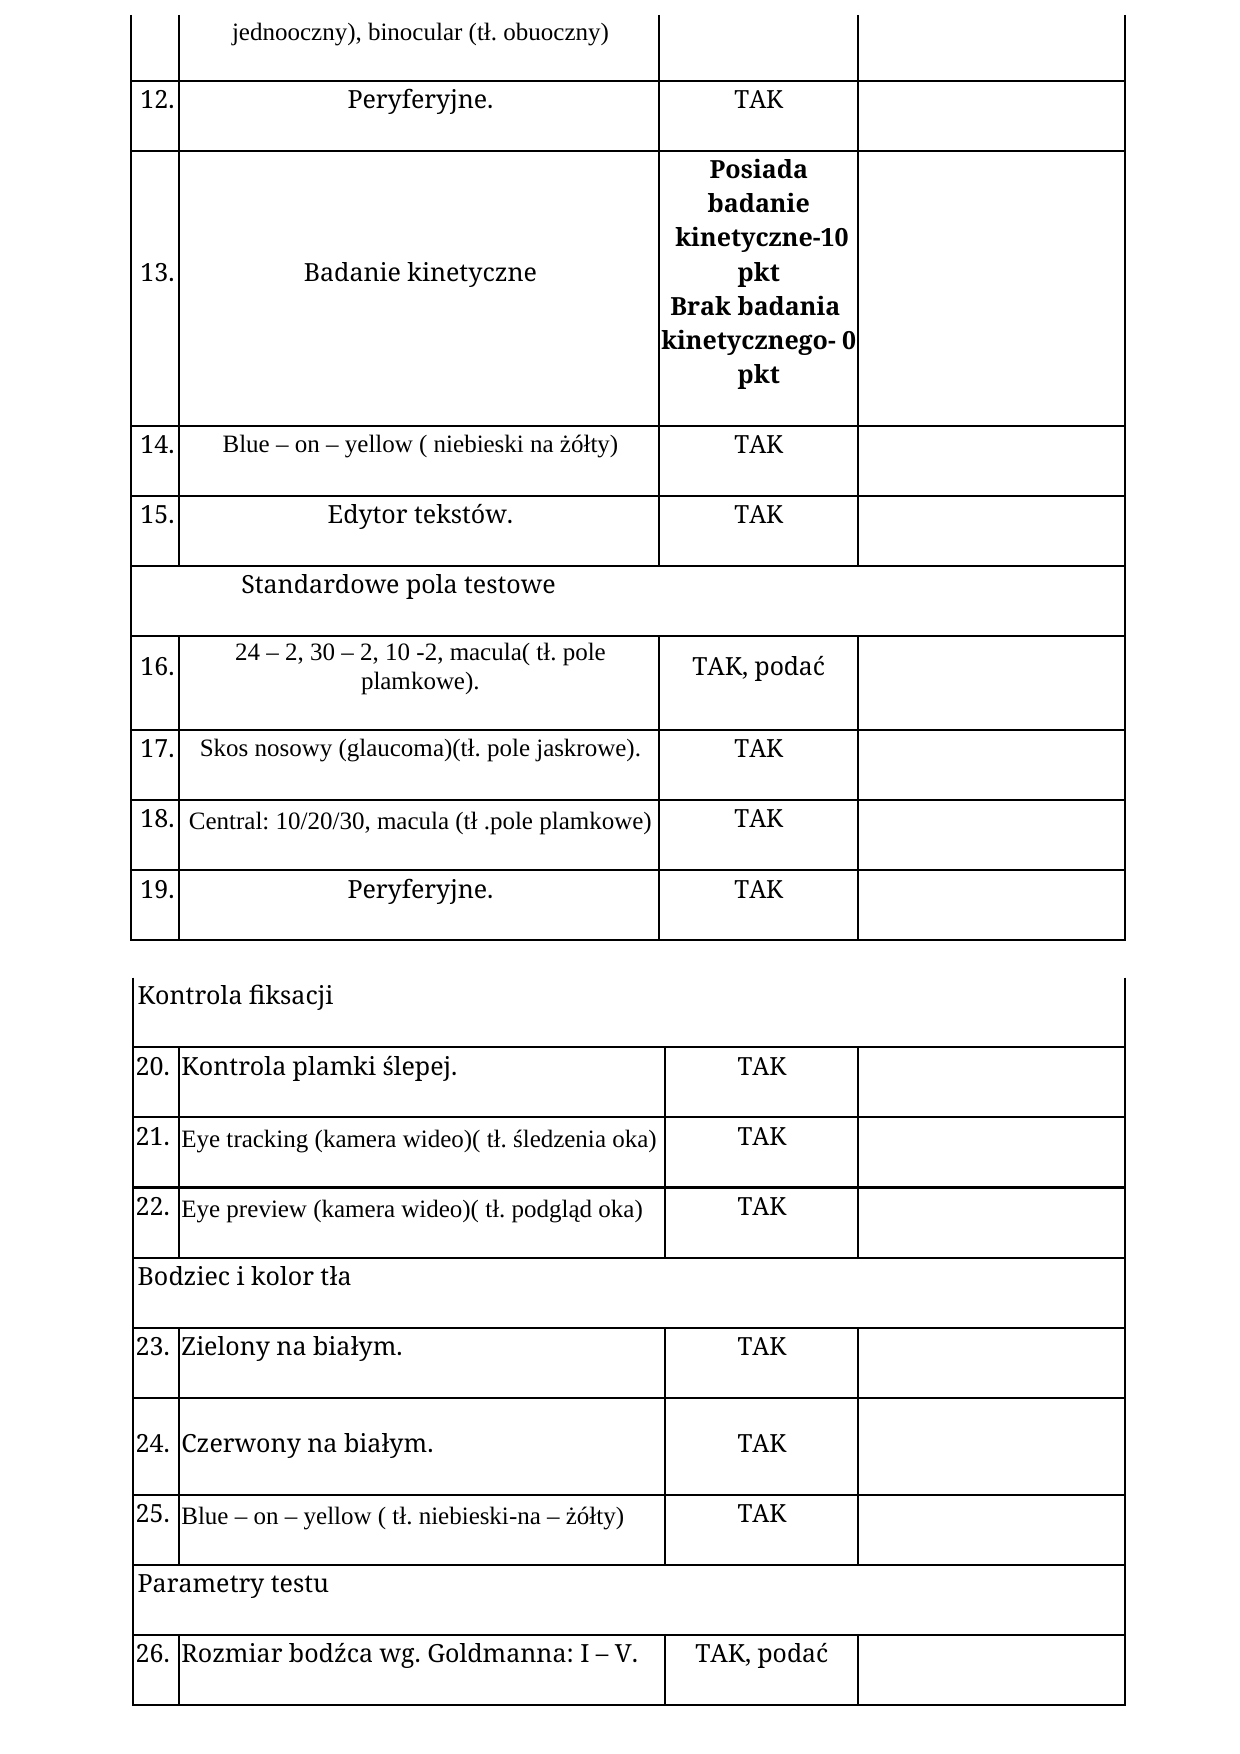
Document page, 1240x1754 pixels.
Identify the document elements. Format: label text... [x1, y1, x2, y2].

table_cell [666, 1363, 857, 1397]
table_cell [180, 905, 658, 939]
table_cell [104, 799, 130, 835]
table_cell [859, 1048, 1124, 1082]
table_cell [119, 1223, 132, 1257]
table_cell [859, 637, 1124, 695]
table_cell [104, 635, 130, 695]
table_cell [180, 765, 658, 799]
table_cell [180, 390, 658, 424]
table_cell 16. [132, 637, 178, 695]
table_cell [134, 1459, 178, 1493]
table_cell [859, 531, 1124, 565]
table_cell Peryferyjne. [180, 82, 658, 116]
table_cell jednooczny), binocular (tł. obuoczny) [180, 15, 658, 46]
table_cell [859, 1329, 1124, 1363]
table_cell [119, 1116, 132, 1152]
table_cell [659, 601, 858, 635]
table_cell [119, 1634, 132, 1670]
table_cell [180, 461, 658, 495]
table_cell [859, 1189, 1124, 1223]
table_cell [858, 601, 1124, 635]
table_cell TAK, podać [666, 1636, 857, 1670]
table_cell [134, 1293, 179, 1327]
table_header [665, 978, 858, 1012]
table_cell [859, 1670, 1124, 1704]
table_cell [665, 1293, 858, 1327]
table_cell [859, 1496, 1124, 1529]
table_cell [180, 1530, 650, 1564]
table_cell [859, 497, 1124, 531]
table_cell [104, 116, 130, 150]
table_cell [180, 46, 658, 80]
table_cell [859, 390, 1124, 424]
table_cell [104, 150, 130, 390]
table_cell [859, 152, 1124, 390]
table_cell [104, 601, 130, 635]
table_cell [180, 116, 658, 150]
table_cell Blue – on – yellow ( tł. niebieski-na – żółty) [180, 1496, 650, 1529]
table_cell 23. [134, 1329, 178, 1363]
table_cell TAK [660, 497, 857, 531]
table_cell TAK [660, 801, 857, 835]
table_cell [119, 1257, 132, 1293]
table_cell [650, 1530, 664, 1564]
table_cell TAK [666, 1329, 857, 1363]
table_cell Edytor tekstów. [180, 497, 658, 531]
table_cell [660, 461, 857, 495]
table_cell 21. [134, 1118, 178, 1152]
table_cell [650, 1293, 665, 1327]
table_cell Badanie kinetyczne [180, 152, 658, 390]
table_cell Skos nosowy (glaucoma)(tł. pole jaskrowe). [180, 731, 658, 765]
table_cell TAK [666, 1189, 857, 1223]
table_cell [859, 801, 1124, 835]
table_cell [859, 695, 1124, 729]
table_cell [650, 1259, 665, 1293]
table_cell [859, 905, 1124, 939]
table_cell Eye tracking (kamera wideo)( tł. śledzenia oka) [180, 1118, 664, 1152]
table_cell [859, 871, 1124, 905]
table_cell [132, 461, 178, 495]
table_cell Rozmiar bodźca wg. Goldmanna: I – V. [180, 1636, 664, 1670]
table_cell 22. [134, 1189, 178, 1223]
table_cell [665, 1600, 858, 1634]
table_cell [180, 1153, 664, 1186]
table_cell [859, 1363, 1124, 1397]
table_cell [132, 390, 178, 424]
table_cell [119, 1363, 132, 1397]
table_cell TAK [666, 1048, 857, 1082]
table_cell [134, 1153, 178, 1186]
table_cell [660, 835, 857, 869]
table_cell TAK [660, 427, 857, 461]
table_cell [858, 1566, 1124, 1600]
table_cell [132, 531, 178, 565]
table_cell [859, 427, 1124, 461]
table_cell [180, 695, 658, 729]
table_cell [859, 835, 1124, 869]
table_cell [859, 1153, 1124, 1186]
table_header [650, 978, 665, 1012]
table_cell [104, 765, 130, 799]
table_cell [859, 1530, 1124, 1564]
table_header [119, 978, 132, 1012]
table_cell [104, 835, 130, 869]
table_cell [650, 1459, 664, 1493]
table_cell [132, 835, 178, 869]
table_cell TAK [666, 1496, 857, 1529]
table_cell Blue – on – yellow ( niebieski na żółty) [180, 427, 658, 461]
table_cell [134, 1223, 178, 1257]
table_cell 13. [132, 152, 178, 390]
table_cell [134, 1530, 178, 1564]
table_cell [859, 731, 1124, 765]
table_cell [104, 531, 130, 565]
table_cell [119, 1186, 132, 1223]
table_cell [660, 116, 857, 150]
table_cell [660, 15, 857, 46]
table_cell [858, 1600, 1124, 1634]
table_cell [859, 1118, 1124, 1152]
table_cell [132, 765, 178, 799]
table_cell Czerwony na białym. [180, 1399, 650, 1459]
table_cell [666, 1082, 857, 1116]
table_cell [119, 1670, 132, 1704]
table_cell [650, 1363, 664, 1397]
table_cell Peryferyjne. [180, 871, 658, 905]
table_cell [859, 82, 1124, 116]
table_cell [180, 835, 658, 869]
table_cell [659, 567, 858, 601]
table_cell [134, 1012, 179, 1046]
table_cell [180, 1363, 650, 1397]
table_cell [119, 1046, 132, 1082]
table_cell Parametry testu [134, 1566, 650, 1600]
table_cell [666, 1530, 857, 1564]
table_cell [666, 1670, 857, 1704]
table_cell 17. [132, 731, 178, 765]
table_cell [104, 495, 130, 531]
table_cell [119, 1397, 132, 1459]
table_cell [859, 116, 1124, 150]
table_cell [666, 1459, 857, 1493]
table_cell Standardowe pola testowe [132, 567, 659, 601]
table_cell TAK [660, 731, 857, 765]
table_cell [650, 1048, 664, 1082]
table_cell 15. [132, 497, 178, 531]
table_cell [134, 1600, 179, 1634]
table_cell [134, 1082, 178, 1116]
table_cell [859, 765, 1124, 799]
table_cell [858, 567, 1124, 601]
table_cell [650, 1012, 665, 1046]
table_cell [119, 1153, 132, 1186]
table_cell [179, 1012, 650, 1046]
table_cell [650, 1670, 664, 1704]
table_cell [650, 1223, 664, 1257]
table_cell [132, 15, 178, 46]
table_cell TAK [660, 871, 857, 905]
table_cell [119, 1012, 132, 1046]
table_cell [666, 1153, 857, 1186]
table_cell [104, 425, 130, 461]
table_cell 18. [132, 801, 178, 835]
table_cell [660, 765, 857, 799]
table_cell [132, 601, 179, 635]
table_cell [858, 1012, 1124, 1046]
table_cell [858, 1259, 1124, 1293]
table_cell [104, 565, 130, 601]
table_cell 14. [132, 427, 178, 461]
table_cell Central: 10/20/30, macula (tł .pole plamkowe) [180, 801, 658, 835]
table_cell [859, 1459, 1124, 1493]
table_cell [179, 601, 659, 635]
table_cell [180, 1223, 650, 1257]
table_cell [660, 695, 857, 729]
table_cell Bodziec i kolor tła [134, 1259, 650, 1293]
table_cell [859, 461, 1124, 495]
table_cell [859, 15, 1124, 46]
table_cell [134, 1363, 178, 1397]
table_cell Posiada badanie kinetyczne-10 pkt Brak badania kinetycznego- 0 pkt [660, 152, 857, 390]
table_cell [859, 1636, 1124, 1670]
table_cell [650, 1566, 665, 1600]
table_cell TAK [666, 1399, 857, 1459]
table_cell [119, 1293, 132, 1327]
table_cell 19. [132, 871, 178, 905]
table_cell Eye preview (kamera wideo)( tł. podgląd oka) [180, 1189, 664, 1223]
table_cell [119, 1600, 132, 1634]
table_cell [859, 1223, 1124, 1257]
table_cell [180, 531, 658, 565]
table_cell [132, 116, 178, 150]
table_cell [666, 1223, 857, 1257]
table_cell [104, 869, 130, 905]
table_cell [119, 1459, 132, 1493]
table_cell [119, 1494, 132, 1529]
table_cell [132, 905, 178, 939]
table_cell [104, 80, 130, 116]
table_cell 12. [132, 82, 178, 116]
table_cell [859, 1082, 1124, 1116]
table_cell [180, 1670, 650, 1704]
table_cell [119, 1082, 132, 1116]
table_cell Kontrola plamki ślepej. [180, 1048, 650, 1082]
table_cell 26. [134, 1636, 178, 1670]
table_cell TAK [660, 82, 857, 116]
table_cell [179, 1600, 665, 1634]
table_cell [104, 695, 130, 729]
table_cell [132, 695, 178, 729]
table_header Kontrola fiksacji [134, 978, 650, 1012]
table_cell TAK [666, 1118, 857, 1152]
table_cell [650, 1496, 664, 1529]
table_cell [665, 1259, 858, 1293]
table_cell [660, 390, 857, 424]
table_cell [665, 1012, 858, 1046]
table_header [858, 978, 1124, 1012]
table_cell [104, 729, 130, 765]
table_cell [180, 1459, 650, 1493]
table_cell [119, 1564, 132, 1600]
table_cell [660, 905, 857, 939]
table_cell [134, 1670, 178, 1704]
table_cell [104, 461, 130, 495]
table_cell TAK, podać [660, 637, 857, 695]
table_cell [179, 1293, 650, 1327]
table_cell [859, 1399, 1124, 1459]
table_cell [660, 46, 857, 80]
table_cell [119, 1327, 132, 1363]
table_cell [650, 1329, 664, 1363]
table_cell Zielony na białym. [180, 1329, 650, 1363]
table_cell [104, 390, 130, 424]
table_cell 20. [134, 1048, 178, 1082]
table_cell [104, 15, 130, 46]
table_cell [665, 1566, 858, 1600]
table_cell [104, 905, 130, 939]
table_cell [132, 46, 178, 80]
table_cell [859, 46, 1124, 80]
table_cell 24. [134, 1399, 178, 1459]
table_cell 25. [134, 1496, 178, 1529]
table_cell 24 – 2, 30 – 2, 10 -2, macula( tł. pole plamkowe). [180, 637, 658, 695]
table_cell [104, 46, 130, 80]
table_cell [660, 531, 857, 565]
table_cell [650, 1399, 664, 1459]
table_cell [858, 1293, 1124, 1327]
table_cell [180, 1082, 664, 1116]
table_cell [119, 1530, 132, 1564]
